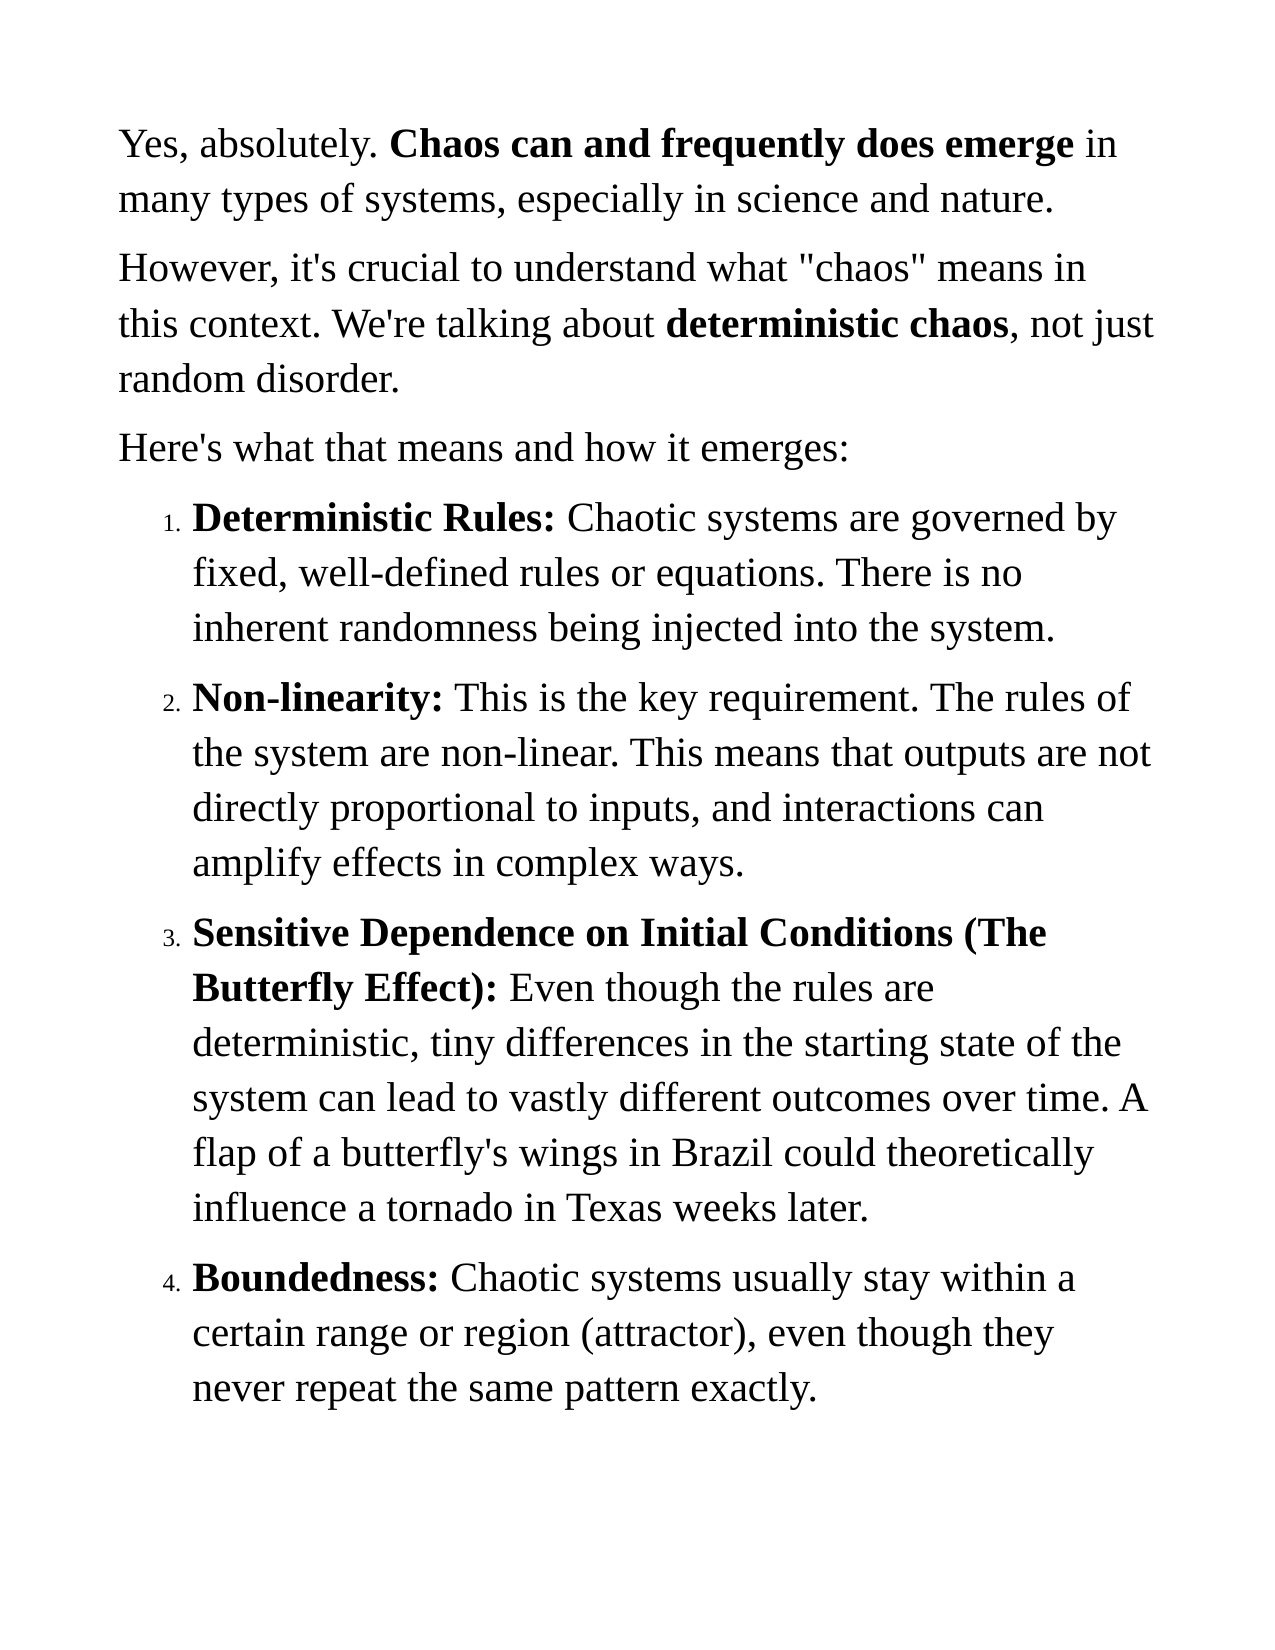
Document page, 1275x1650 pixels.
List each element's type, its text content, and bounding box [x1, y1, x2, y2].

list Deterministic Rules: Chaotic systems are governed by fixed, well-defined rules or equations. There is no inherent randomness being injected into the system. [162, 492, 1157, 651]
list Non-linearity: This is the key requirement. The rules of the system are non-linear. This means that outputs are not directly proportional to inputs, and interactions can amplify effects in complex ways. [162, 672, 1157, 886]
list Boundedness: Chaotic systems usually stay within a certain range or region (attractor), even though they never repeat the same pattern exactly. [162, 1253, 1157, 1411]
text Yes, absolutely. Chaos can and frequently does emerge in many types of systems, especially in science and nature. [118, 118, 1157, 221]
text However, it's crucial to understand what "chaos" means in this context. We're talking about deterministic chaos, not just random disorder. [118, 243, 1157, 401]
text Here's what that means and how it emerges: [118, 423, 1157, 471]
list Sensitive Dependence on Initial Conditions (The Butterfly Effect): Even though the rules are deterministic, tiny differences in the starting state of the system can lead to vastly different outcomes over time. A flap of a butterfly's wings in Brazil could theoretically influence a tornado in Texas weeks later. [162, 907, 1157, 1231]
